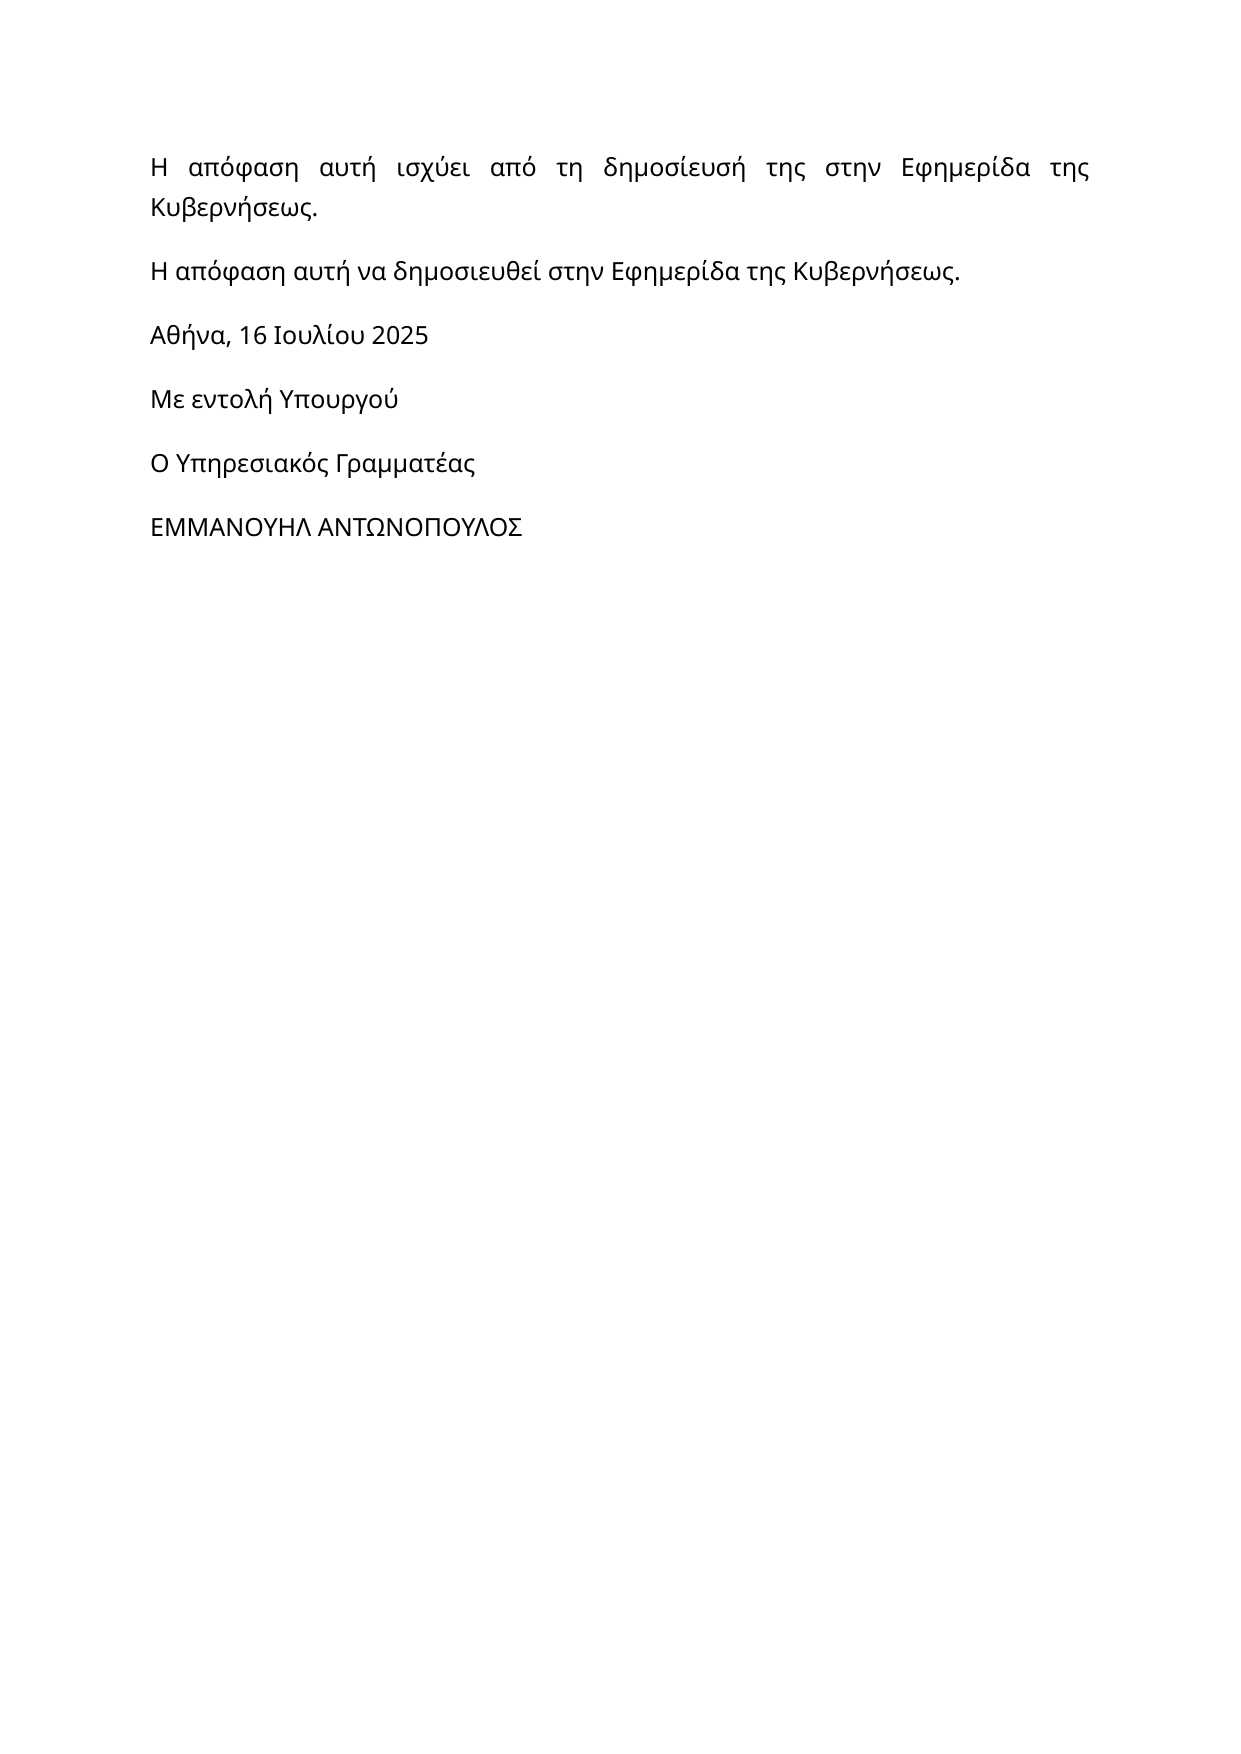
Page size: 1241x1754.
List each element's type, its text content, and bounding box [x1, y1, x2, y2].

text ΕΜΜΑΝΟΥΗΛ ΑΝΤΩΝΟΠΟΥΛΟΣ [150, 510, 1090, 544]
text Αθήνα, 16 Ιουλίου 2025 [150, 317, 1090, 352]
text Η απόφαση αυτή ισχύει από τη δημοσίευσή της στην Εφημερίδα της Κυβερνήσεως. [150, 150, 1090, 223]
text Η απόφαση αυτή να δημοσιευθεί στην Εφημερίδα της Κυβερνήσεως. [150, 253, 1090, 287]
text Με εντολή Υπουργού [150, 382, 1090, 416]
text Ο Υπηρεσιακός Γραμματέας [150, 446, 1090, 480]
